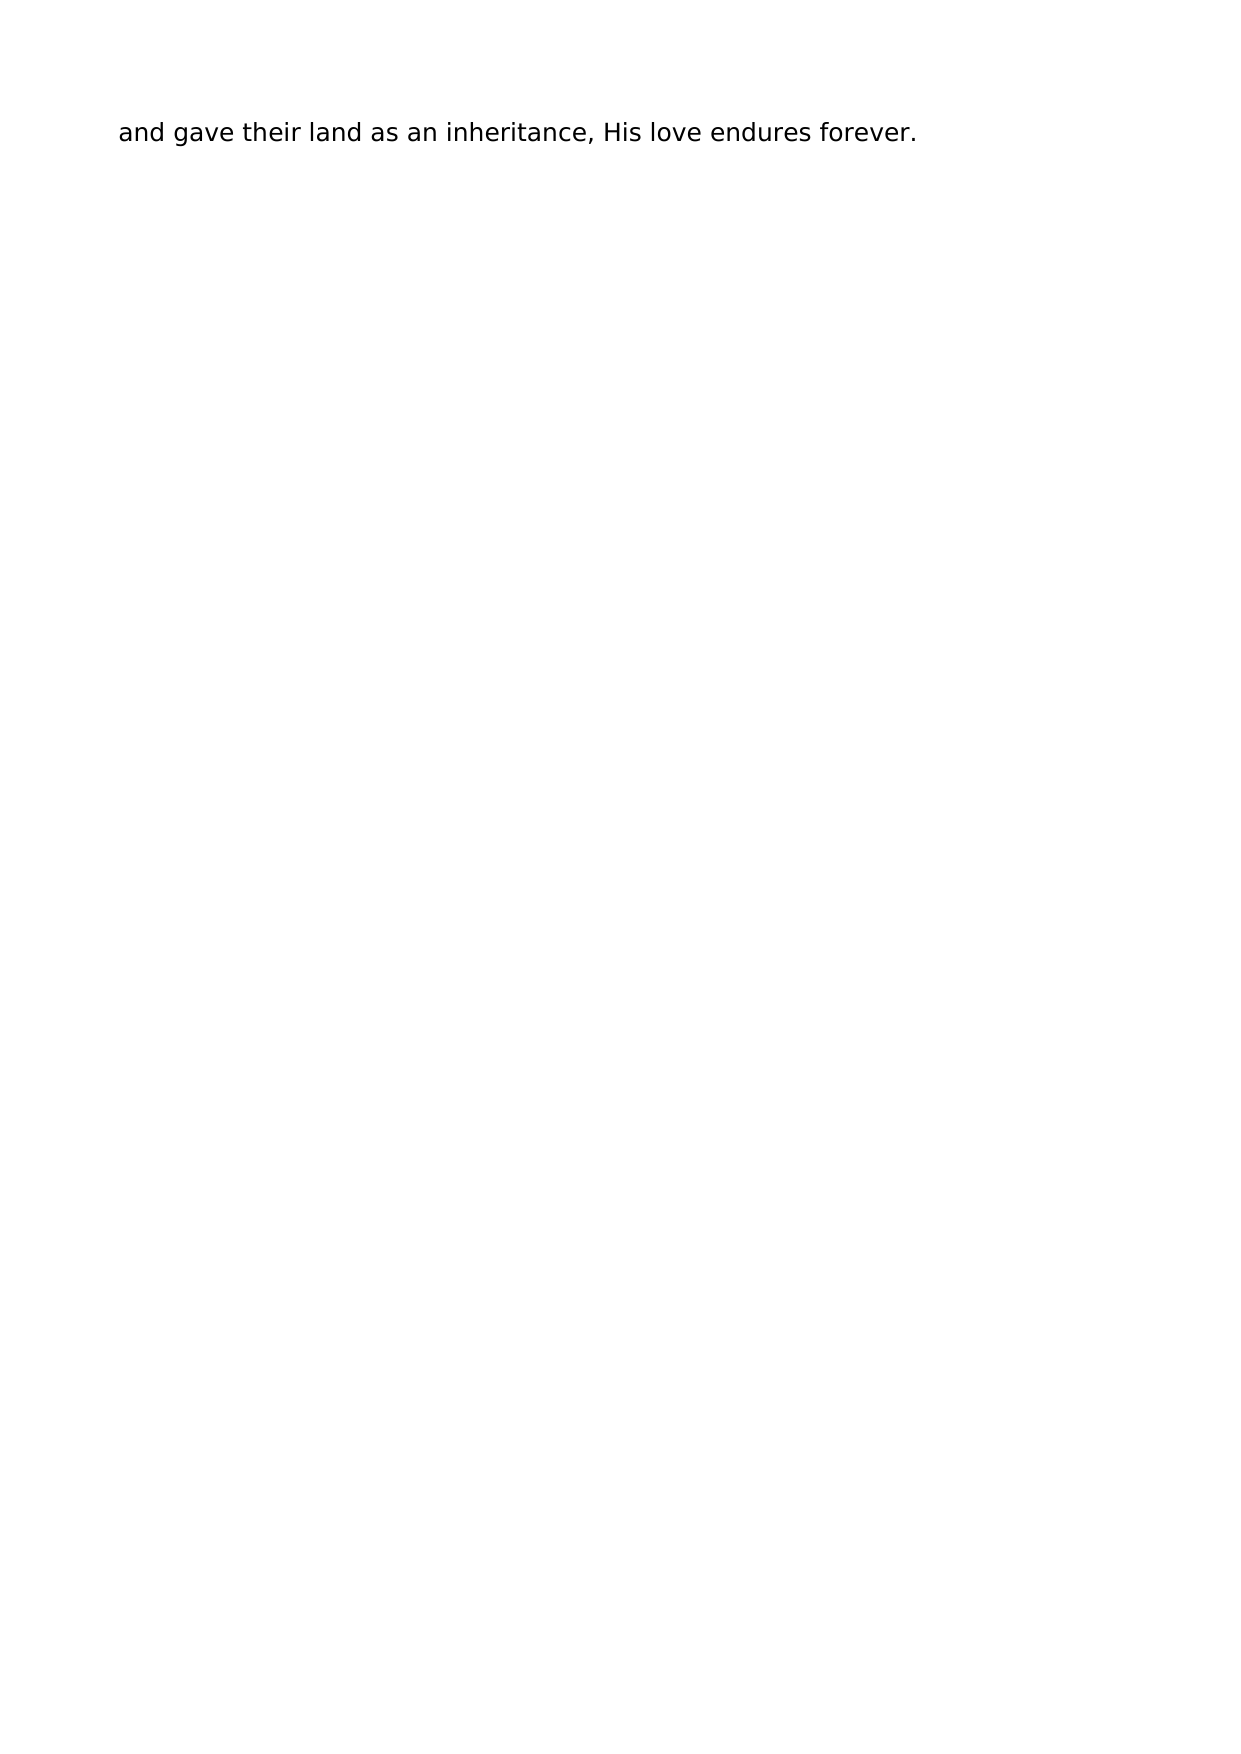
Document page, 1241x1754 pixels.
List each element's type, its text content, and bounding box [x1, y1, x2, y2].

text and gave their land as an inheritance, His love endures forever. [118, 118, 1122, 147]
